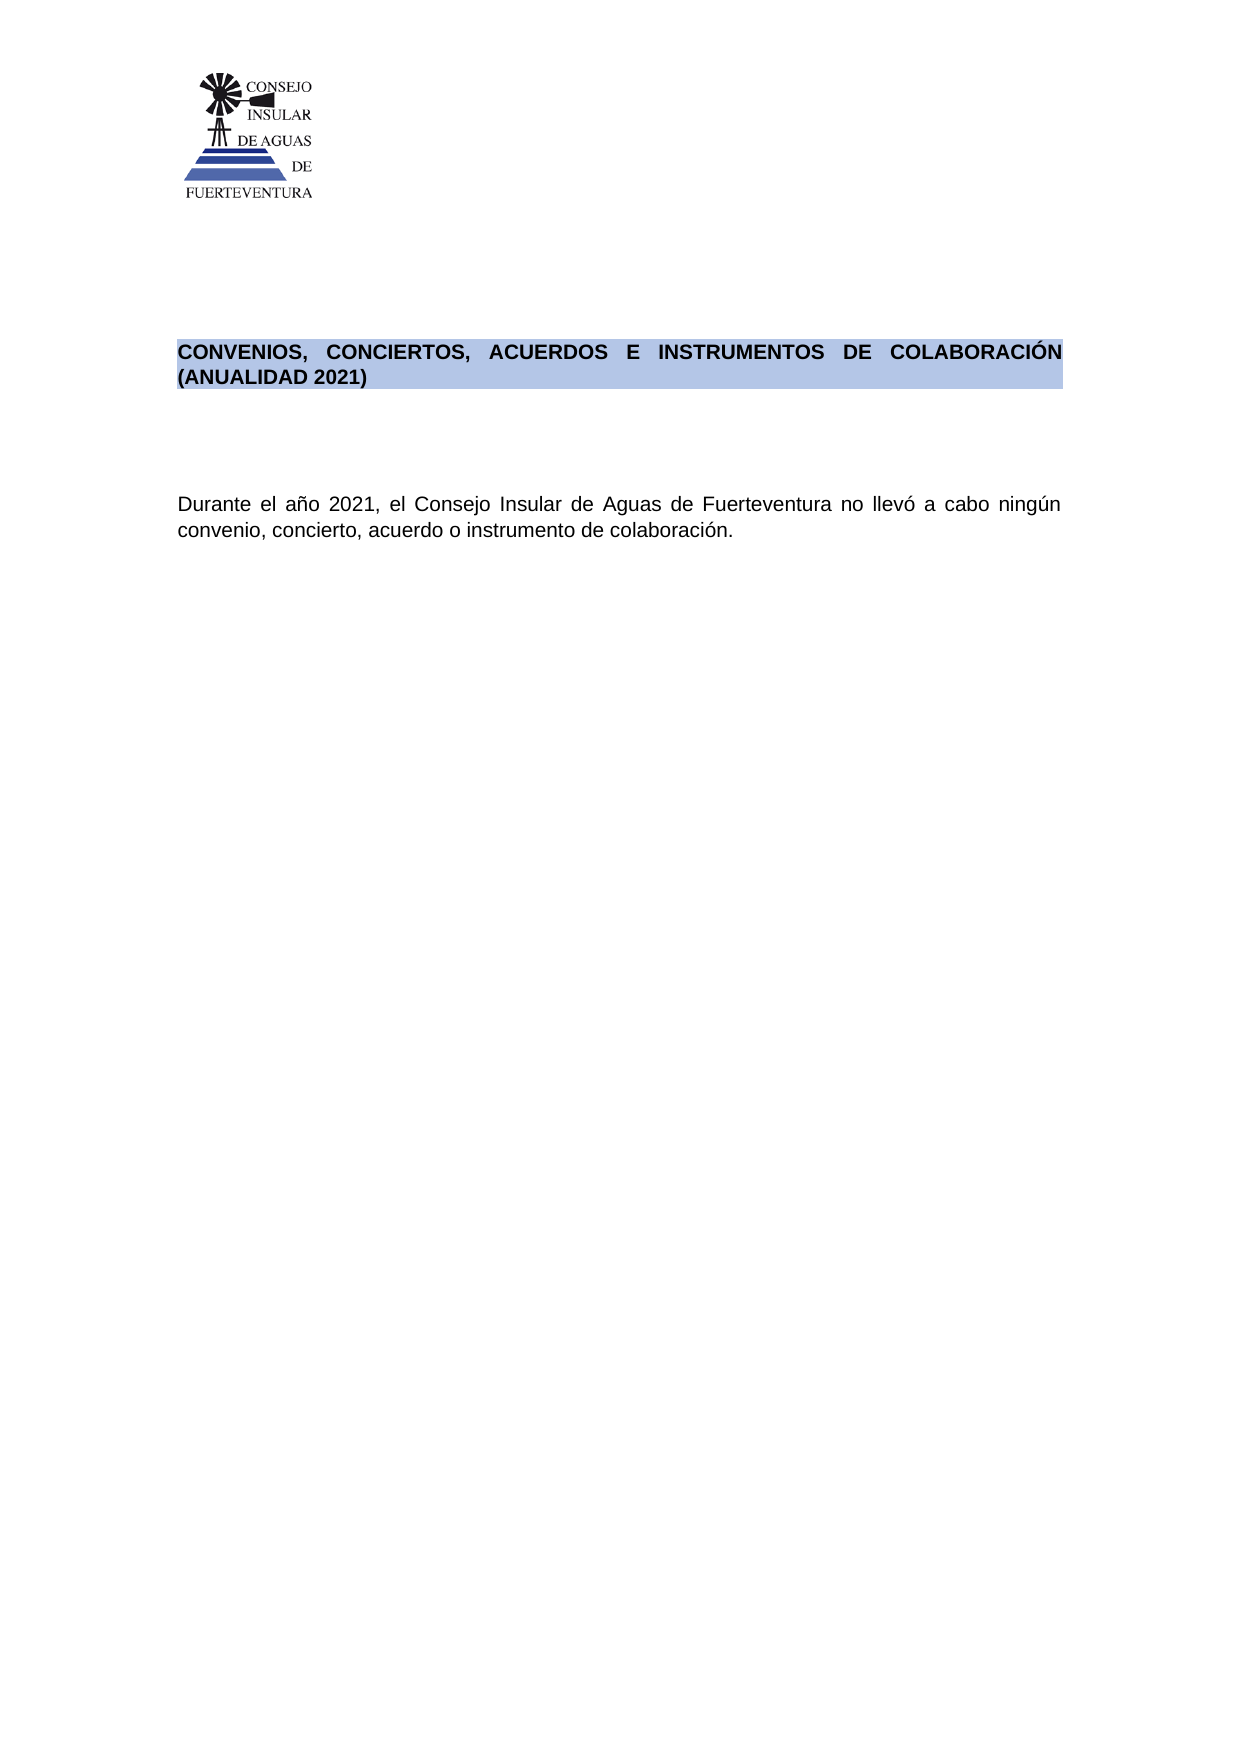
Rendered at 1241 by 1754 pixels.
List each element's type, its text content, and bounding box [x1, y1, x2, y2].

text CONVENIOS, CONCIERTOS, ACUERDOS E INSTRUMENTOS DE COLABORACIÓN (ANUALIDAD 2021) [177, 339, 1063, 389]
text Durante el año 2021, el Consejo Insular de Aguas de Fuerteventura no llevó a cabo ningún convenio, concierto, acuerdo o instrumento de colaboración. [177, 492, 1063, 542]
